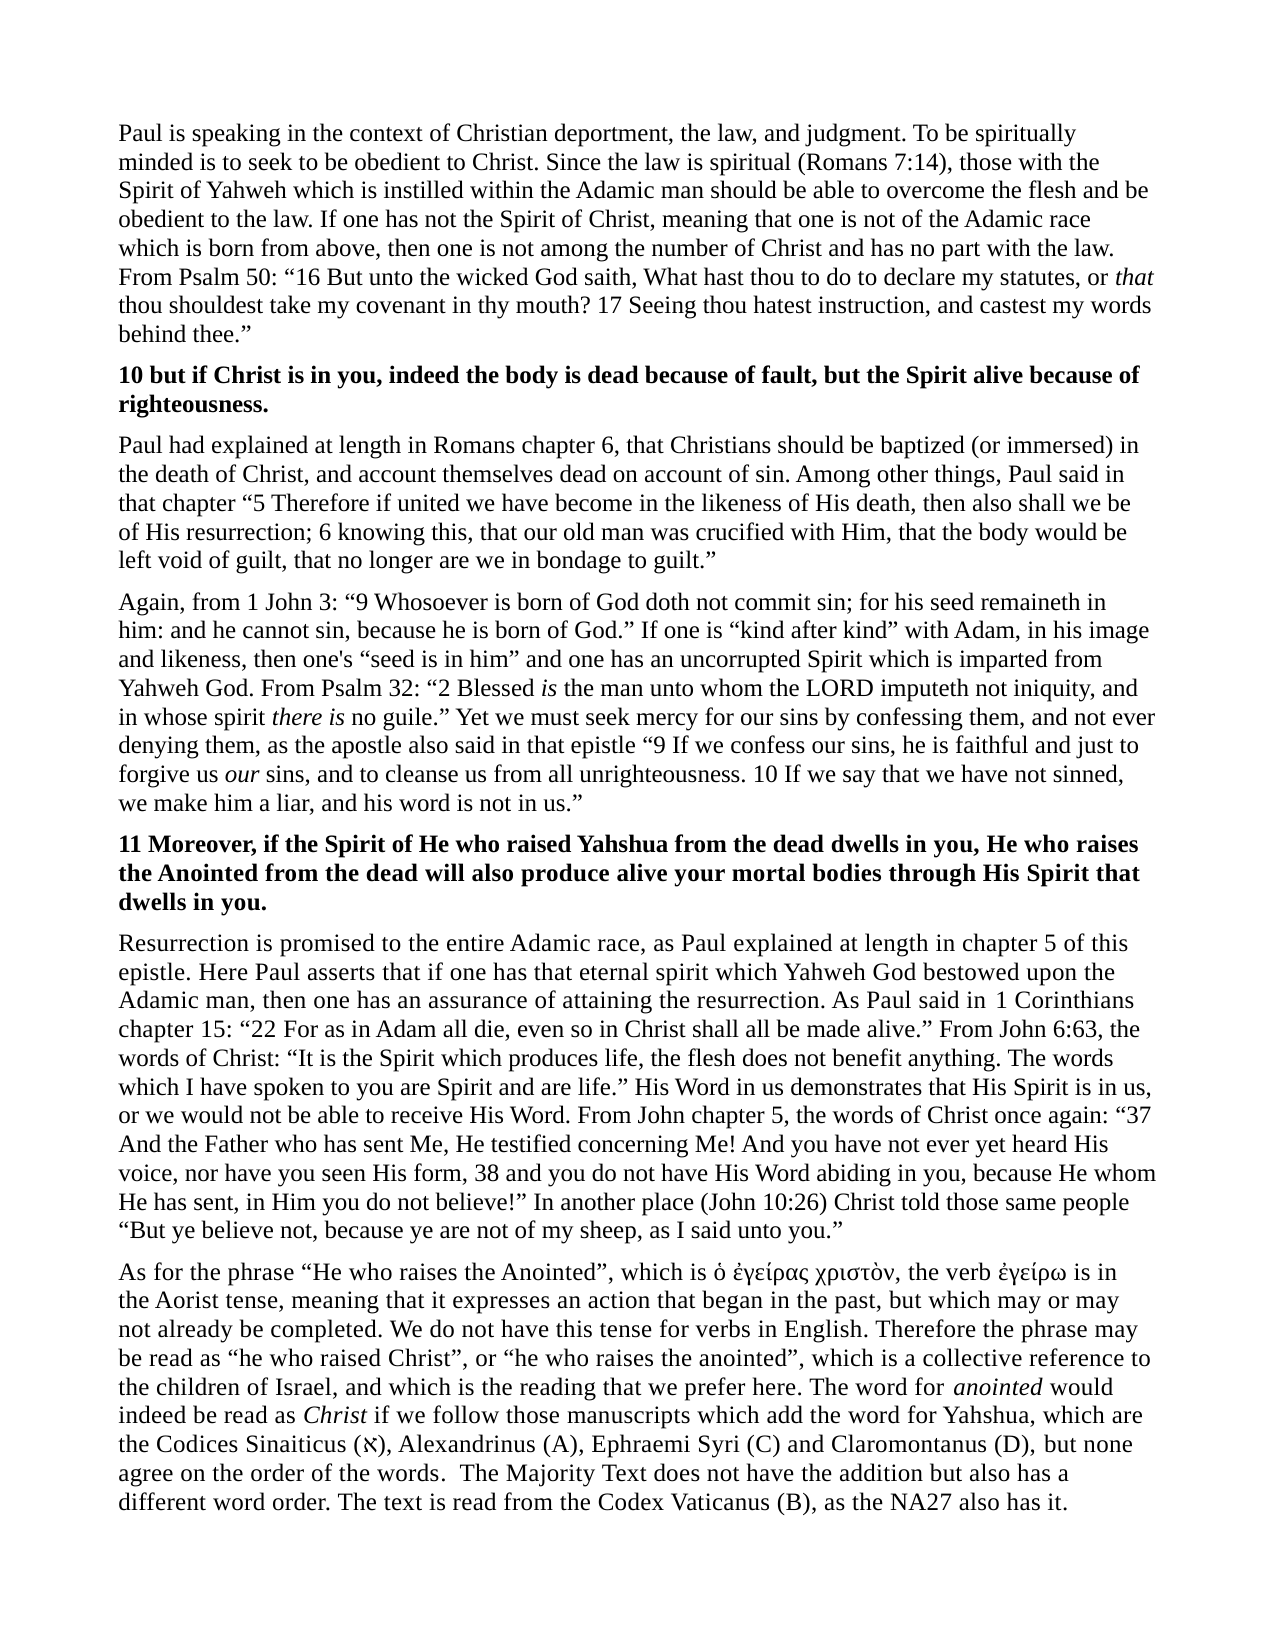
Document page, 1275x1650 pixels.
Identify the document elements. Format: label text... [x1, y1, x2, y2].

text Paul had explained at length in Romans chapter 6, that Christians should be baptized (or immersed) in the death of Christ, and account themselves dead on account of sin. Among other things, Paul said in that chapter “5 Therefore if united we have become in the likeness of His death, then also shall we be of His resurrection; 6 knowing this, that our old man was crucified with Him, that the body would be left void of guilt, that no longer are we in bondage to guilt.” [118, 431, 1157, 574]
text Resurrection is promised to the entire Adamic race, as Paul explained at length in chapter 5 of this epistle. Here Paul asserts that if one has that eternal spirit which Yahweh God bestowed upon the Adamic man, then one has an assurance of attaining the resurrection. As Paul said in 1 Corinthians chapter 15: “22 For as in Adam all die, even so in Christ shall all be made alive.” From John 6:63, the words of Christ: “It is the Spirit which produces life, the flesh does not benefit anything. The words which I have spoken to you are Spirit and are life.” His Word in us demonstrates that His Spirit is in us, or we would not be able to receive His Word. From John chapter 5, the words of Christ once again: “37 And the Father who has sent Me, He testified concerning Me! And you have not ever yet heard His voice, nor have you seen His form, 38 and you do not have His Word abiding in you, because He whom He has sent, in Him you do not believe!” In another place (John 10:26) Christ told those same people “But ye believe not, because ye are not of my sheep, as I said unto you.” [118, 928, 1157, 1244]
text Again, from 1 John 3: “9 Whosoever is born of God doth not commit sin; for his seed remaineth in him: and he cannot sin, because he is born of God.” If one is “kind after kind” with Adam, in his image and likeness, then one's “seed is in him” and one has an uncorrupted Spirit which is imparted from Yahweh God. From Psalm 32: “2 Blessed is the man unto whom the LORD imputeth not iniquity, and in whose spirit there is no guile.” Yet we must seek mercy for our sins by confessing them, and not ever denying them, as the apostle also said in that epistle “9 If we confess our sins, he is faithful and just to forgive us our sins, and to cleanse us from all unrighteousness. 10 If we say that we have not sinned, we make him a liar, and his word is not in us.” [118, 587, 1157, 817]
text Paul is speaking in the context of Christian deportment, the law, and judgment. To be spiritually minded is to seek to be obedient to Christ. Since the law is spiritual (Romans 7:14), those with the Spirit of Yahweh which is instilled within the Adamic man should be able to overcome the flesh and be obedient to the law. If one has not the Spirit of Christ, meaning that one is not of the Adamic race which is born from above, then one is not among the number of Christ and has no part with the law. From Psalm 50: “16 But unto the wicked God saith, What hast thou to do to declare my statutes, or that thou shouldest take my covenant in thy mouth? 17 Seeing thou hatest instruction, and castest my words behind thee.” [118, 118, 1157, 348]
text As for the phrase “He who raises the Anointed”, which is ὁ ἐγείρας χριστὸν, the verb ἐγείρω is in the Aorist tense, meaning that it expresses an action that began in the past, but which may or may not already be completed. We do not have this tense for verbs in English. Therefore the phrase may be read as “he who raised Christ”, or “he who raises the anointed”, which is a collective reference to the children of Israel, and which is the reading that we prefer here. The word for anointed would indeed be read as Christ if we follow those manuscripts which add the word for Yahshua, which are the Codices Sinaiticus (א), Alexandrinus (A), Ephraemi Syri (C) and Claromontanus (D), but none agree on the order of the words. The Majority Text does not have the addition but also has a different word order. The text is read from the Codex Vaticanus (B), as the NA27 also has it. [118, 1257, 1157, 1516]
text 11 Moreover, if the Spirit of He who raised Yahshua from the dead dwells in you, He who raises the Anointed from the dead will also produce alive your mortal bodies through His Spirit that dwells in you. [118, 829, 1157, 916]
text 10 but if Christ is in you, indeed the body is dead because of fault, but the Spirit alive because of righteousness. [118, 361, 1157, 418]
